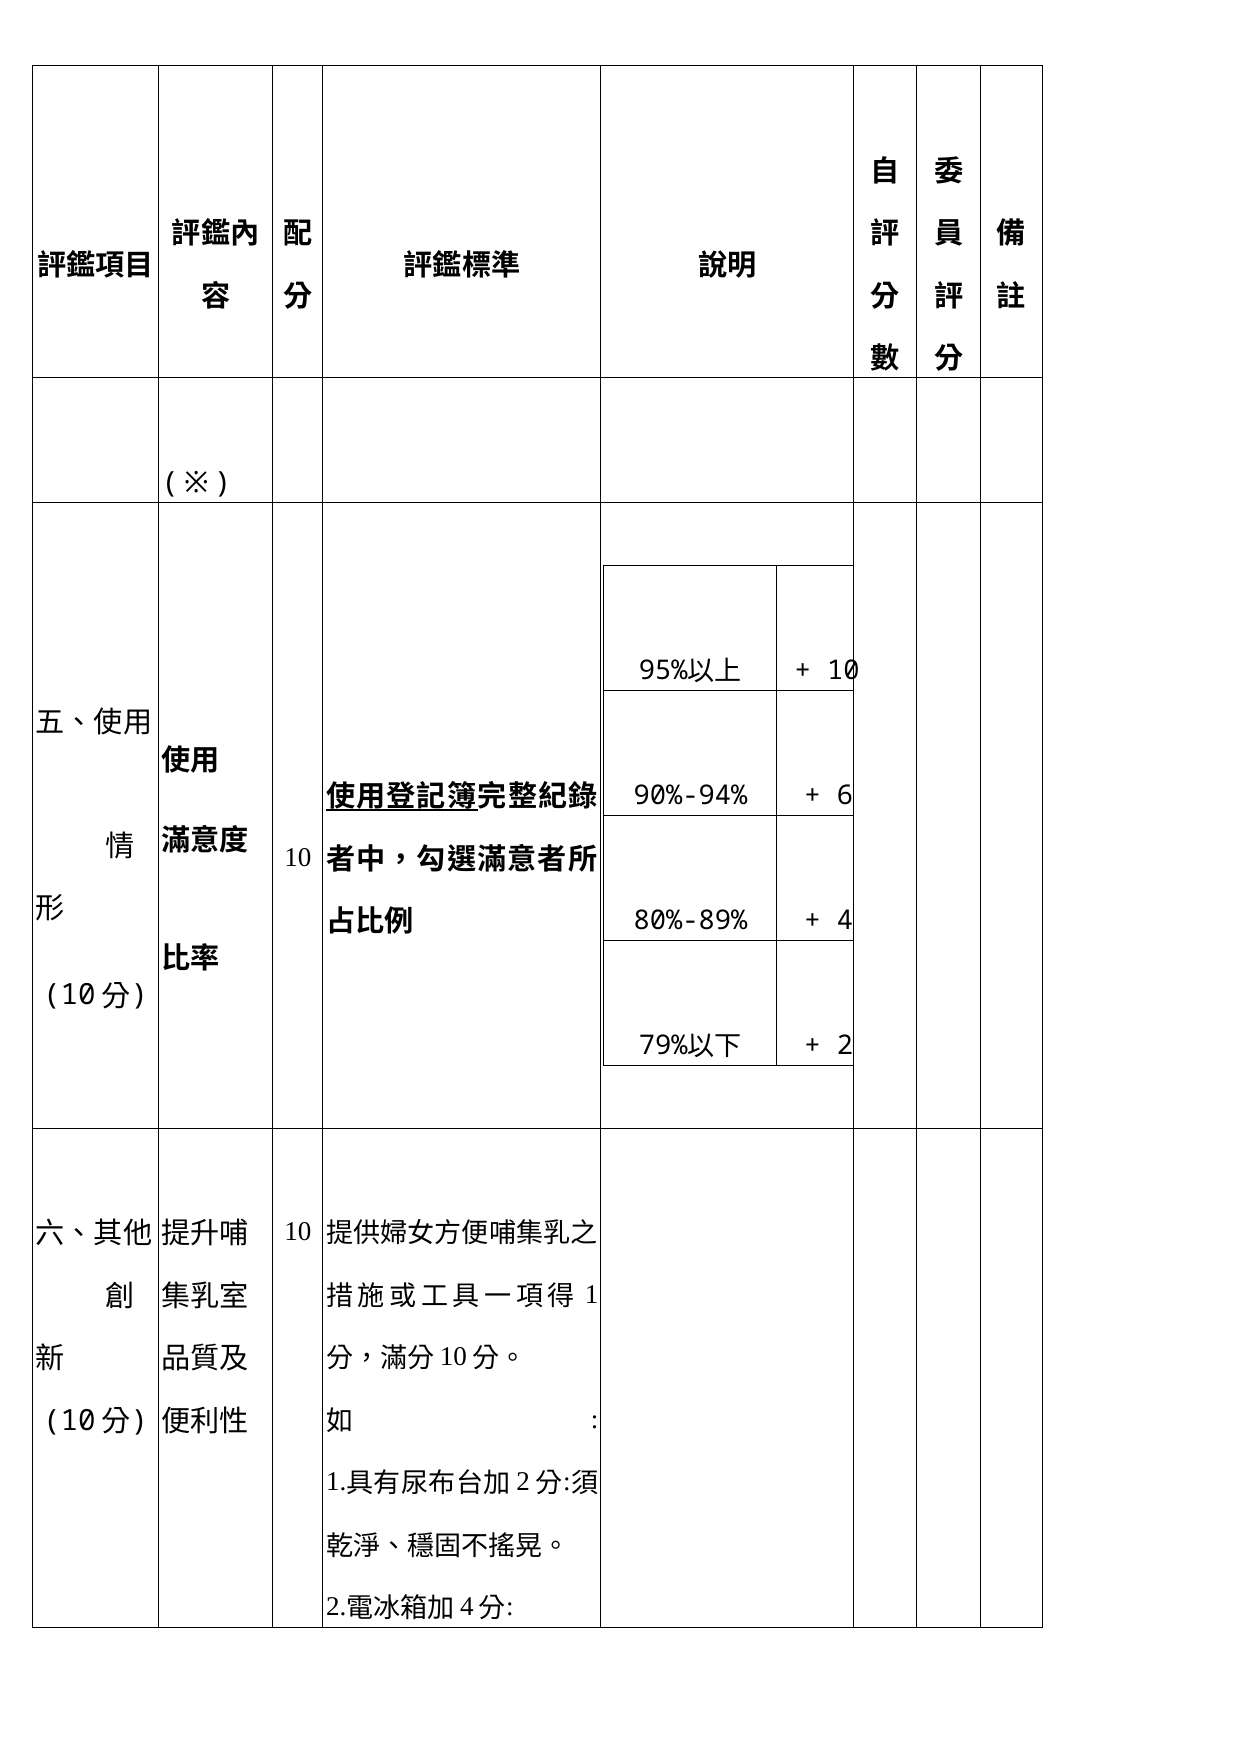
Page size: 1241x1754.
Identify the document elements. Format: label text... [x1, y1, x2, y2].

table_cell [917, 503, 980, 1128]
table_cell 六、其他 創新 (10分) [33, 1129, 158, 1627]
table_cell 使用登記簿完整紀錄者中，勾選滿意者所占比例 [323, 503, 600, 1128]
table_cell [981, 1129, 1042, 1627]
table_cell 提供婦女方便哺集乳之措施或工具一項得1分，滿分10分。 如: 1.具有尿布台加2分:須乾淨、穩固不搖晃。 2.電冰箱加4分: [323, 1129, 600, 1627]
table_cell [854, 1129, 916, 1627]
table_cell 提升哺集乳室品質及便利性 [159, 1129, 272, 1627]
table_cell + 6 [777, 691, 853, 814]
table_header 備註 [981, 66, 1042, 377]
table_header 95%以上 [604, 566, 776, 689]
table_cell 五、使用 情形 (10分) [33, 503, 158, 1128]
table_cell [981, 503, 1042, 1128]
table_cell [601, 1129, 853, 1627]
table_header 說明 [601, 66, 853, 377]
table_cell [854, 378, 916, 502]
table_cell 80%-89% [604, 816, 776, 939]
table_header 評鑑標準 [323, 66, 600, 377]
table_cell (※) [159, 378, 272, 502]
table_header 評鑑內容 [159, 66, 272, 377]
table_cell + 2 [777, 941, 853, 1064]
table_cell 90%-94% [604, 691, 776, 814]
table_header 配分 [273, 66, 322, 377]
table_header + 10 [777, 566, 853, 689]
table_cell 10 [273, 503, 322, 1128]
table_cell [273, 378, 322, 502]
table_cell + 4 [777, 816, 853, 939]
table_cell [917, 378, 980, 502]
table_cell [33, 378, 158, 502]
table_cell [981, 378, 1042, 502]
table_header 委員評分 [917, 66, 980, 377]
table_cell [601, 503, 853, 1128]
table_cell [854, 503, 916, 1128]
table_cell [601, 378, 853, 502]
table_cell [917, 1129, 980, 1627]
table_header 評鑑項目 [33, 66, 158, 377]
table_header 自評分數 [854, 66, 916, 377]
table_cell 10 [273, 1129, 322, 1627]
table_cell 使用 滿意度 比率 [159, 503, 272, 1128]
table_cell 79%以下 [604, 941, 776, 1064]
table_cell [323, 378, 600, 502]
